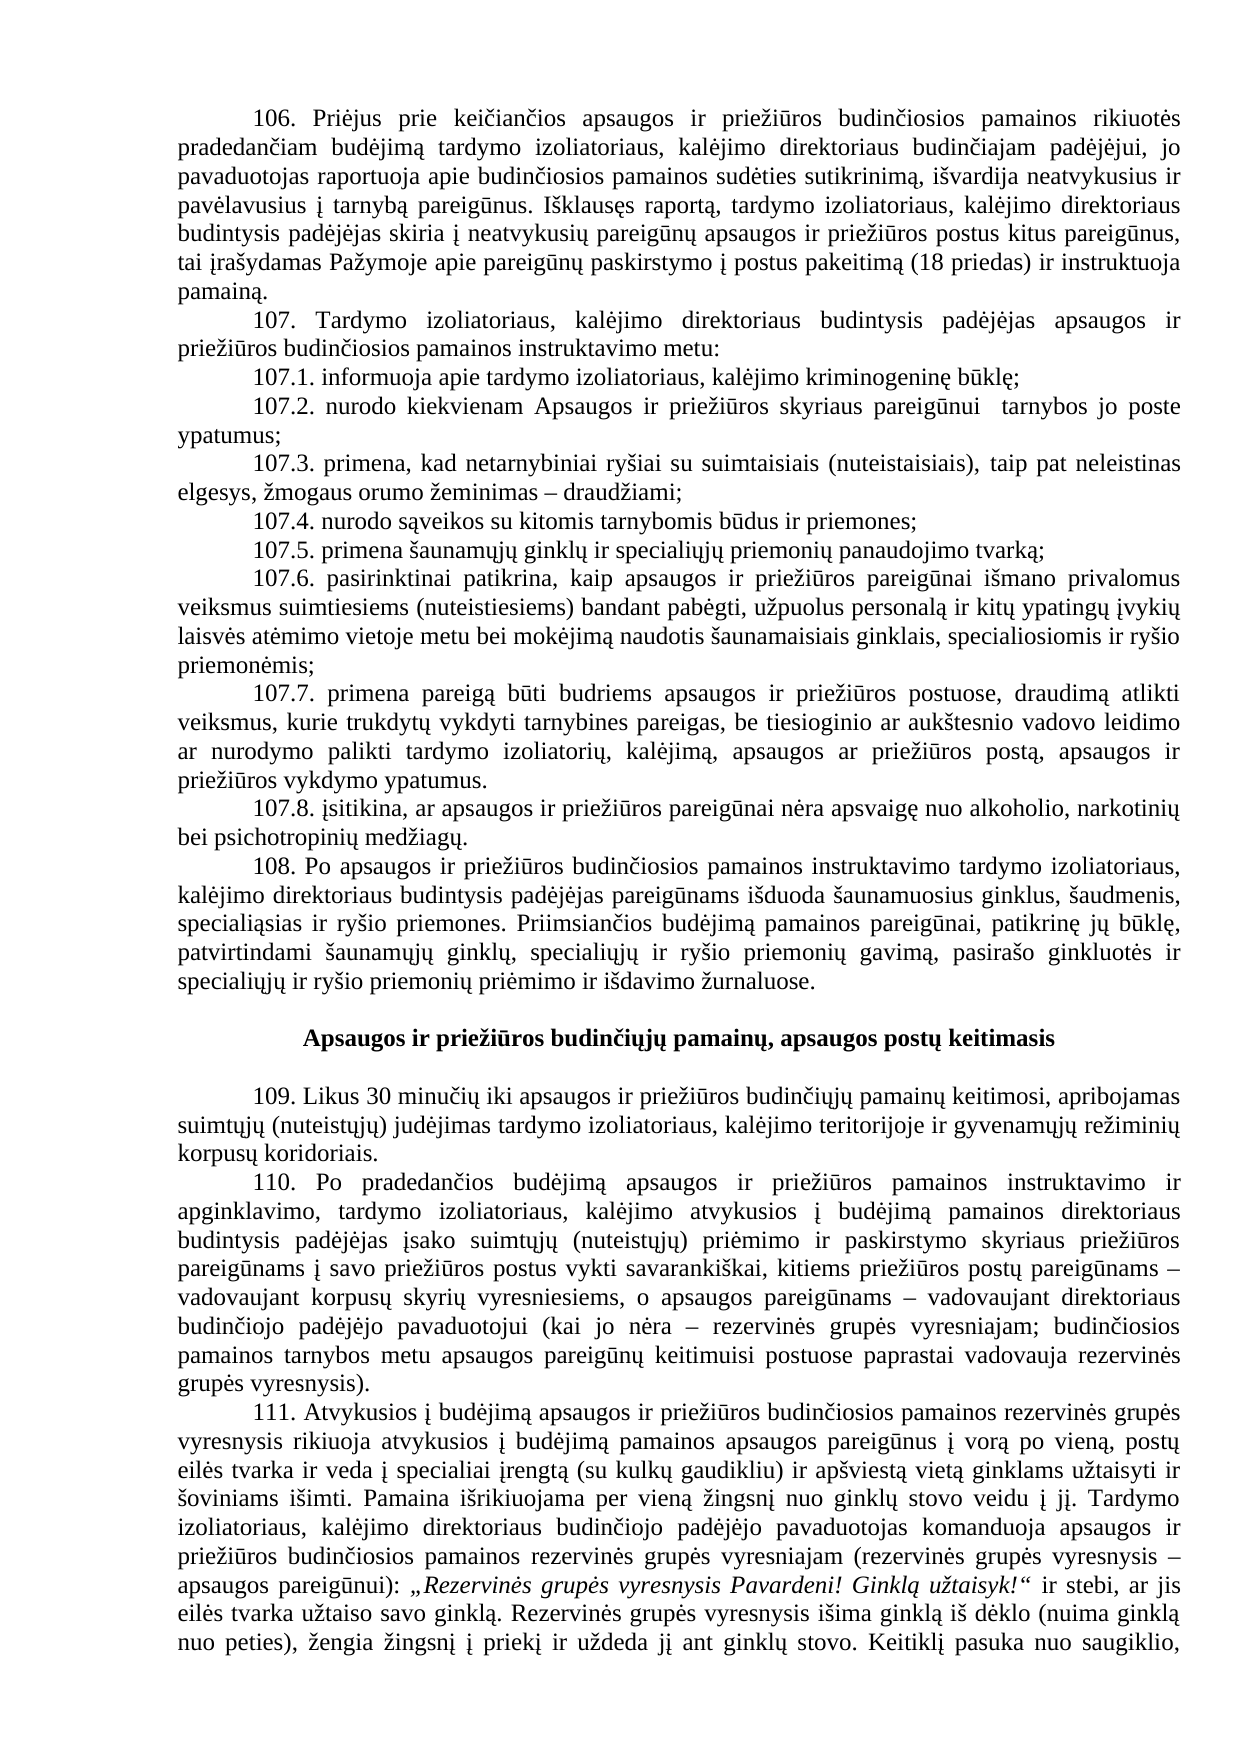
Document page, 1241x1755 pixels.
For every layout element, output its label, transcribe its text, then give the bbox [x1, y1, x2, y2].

text 107.7. primena pareigą būti budriems apsaugos ir priežiūros postuose, draudimą atlikti veiksmus, kurie trukdytų vykdyti tarnybines pareigas, be tiesioginio ar aukštesnio vadovo leidimo ar nurodymo palikti tardymo izoliatorių, kalėjimą, apsaugos ar priežiūros postą, apsaugos ir priežiūros vykdymo ypatumus. [177, 678, 1181, 793]
text 107.6. pasirinktinai patikrina, kaip apsaugos ir priežiūros pareigūnai išmano privalomus veiksmus suimtiesiems (nuteistiesiems) bandant pabėgti, užpuolus personalą ir kitų ypatingų įvykių laisvės atėmimo vietoje metu bei mokėjimą naudotis šaunamaisiais ginklais, specialiosiomis ir ryšio priemonėmis; [177, 563, 1181, 678]
text 107.1. informuoja apie tardymo izoliatoriaus, kalėjimo kriminogeninę būklę; [177, 362, 1181, 391]
text 107. Tardymo izoliatoriaus, kalėjimo direktoriaus budintysis padėjėjas apsaugos ir priežiūros budinčiosios pamainos instruktavimo metu: [177, 305, 1181, 362]
text 107.4. nurodo sąveikos su kitomis tarnybomis būdus ir priemones; [177, 506, 1181, 535]
text 107.2. nurodo kiekvienam Apsaugos ir priežiūros skyriaus pareigūnui tarnybos jo poste ypatumus; [177, 391, 1181, 448]
text 107.5. primena šaunamųjų ginklų ir specialiųjų priemonių panaudojimo tvarką; [177, 535, 1181, 563]
text 106. Priėjus prie keičiančios apsaugos ir priežiūros budinčiosios pamainos rikiuotės pradedančiam budėjimą tardymo izoliatoriaus, kalėjimo direktoriaus budinčiajam padėjėjui, jo pavaduotojas raportuoja apie budinčiosios pamainos sudėties sutikrinimą, išvardija neatvykusius ir pavėlavusius į tarnybą pareigūnus. Išklausęs raportą, tardymo izoliatoriaus, kalėjimo direktoriaus budintysis padėjėjas skiria į neatvykusių pareigūnų apsaugos ir priežiūros postus kitus pareigūnus, tai įrašydamas Pažymoje apie pareigūnų paskirstymo į postus pakeitimą (18 priedas) ir instruktuoja pamainą. [177, 103, 1181, 305]
text 107.3. primena, kad netarnybiniai ryšiai su suimtaisiais (nuteistaisiais), taip pat neleistinas elgesys, žmogaus orumo žeminimas – draudžiami; [177, 448, 1181, 506]
text Apsaugos ir priežiūros budinčiųjų pamainų, apsaugos postų keitimasis [177, 1023, 1181, 1052]
text 110. Po pradedančios budėjimą apsaugos ir priežiūros pamainos instruktavimo ir apginklavimo, tardymo izoliatoriaus, kalėjimo atvykusios į budėjimą pamainos direktoriaus budintysis padėjėjas įsako suimtųjų (nuteistųjų) priėmimo ir paskirstymo skyriaus priežiūros pareigūnams į savo priežiūros postus vykti savarankiškai, kitiems priežiūros postų pareigūnams – vadovaujant korpusų skyrių vyresniesiems, o apsaugos pareigūnams – vadovaujant direktoriaus budinčiojo padėjėjo pavaduotojui (kai jo nėra – rezervinės grupės vyresniajam; budinčiosios pamainos tarnybos metu apsaugos pareigūnų keitimuisi postuose paprastai vadovauja rezervinės grupės vyresnysis). [177, 1167, 1181, 1397]
text 111. Atvykusios į budėjimą apsaugos ir priežiūros budinčiosios pamainos rezervinės grupės vyresnysis rikiuoja atvykusios į budėjimą pamainos apsaugos pareigūnus į vorą po vieną, postų eilės tvarka ir veda į specialiai įrengtą (su kulkų gaudikliu) ir apšviestą vietą ginklams užtaisyti ir šoviniams išimti. Pamaina išrikiuojama per vieną žingsnį nuo ginklų stovo veidu į jį. Tardymo izoliatoriaus, kalėjimo direktoriaus budinčiojo padėjėjo pavaduotojas komanduoja apsaugos ir priežiūros budinčiosios pamainos rezervinės grupės vyresniajam (rezervinės grupės vyresnysis – apsaugos pareigūnui): „Rezervinės grupės vyresnysis Pavardeni! Ginklą užtaisyk!“ ir stebi, ar jis eilės tvarka užtaiso savo ginklą. Rezervinės grupės vyresnysis išima ginklą iš dėklo (nuima ginklą nuo peties), žengia žingsnį į priekį ir uždeda jį ant ginklų stovo. Keitiklį pasuka nuo saugiklio, [177, 1397, 1181, 1656]
text 108. Po apsaugos ir priežiūros budinčiosios pamainos instruktavimo tardymo izoliatoriaus, kalėjimo direktoriaus budintysis padėjėjas pareigūnams išduoda šaunamuosius ginklus, šaudmenis, specialiąsias ir ryšio priemones. Priimsiančios budėjimą pamainos pareigūnai, patikrinę jų būklę, patvirtindami šaunamųjų ginklų, specialiųjų ir ryšio priemonių gavimą, pasirašo ginkluotės ir specialiųjų ir ryšio priemonių priėmimo ir išdavimo žurnaluose. [177, 851, 1181, 995]
text 109. Likus 30 minučių iki apsaugos ir priežiūros budinčiųjų pamainų keitimosi, apribojamas suimtųjų (nuteistųjų) judėjimas tardymo izoliatoriaus, kalėjimo teritorijoje ir gyvenamųjų režiminių korpusų koridoriais. [177, 1081, 1181, 1167]
text 107.8. įsitikina, ar apsaugos ir priežiūros pareigūnai nėra apsvaigę nuo alkoholio, narkotinių bei psichotropinių medžiagų. [177, 793, 1181, 851]
